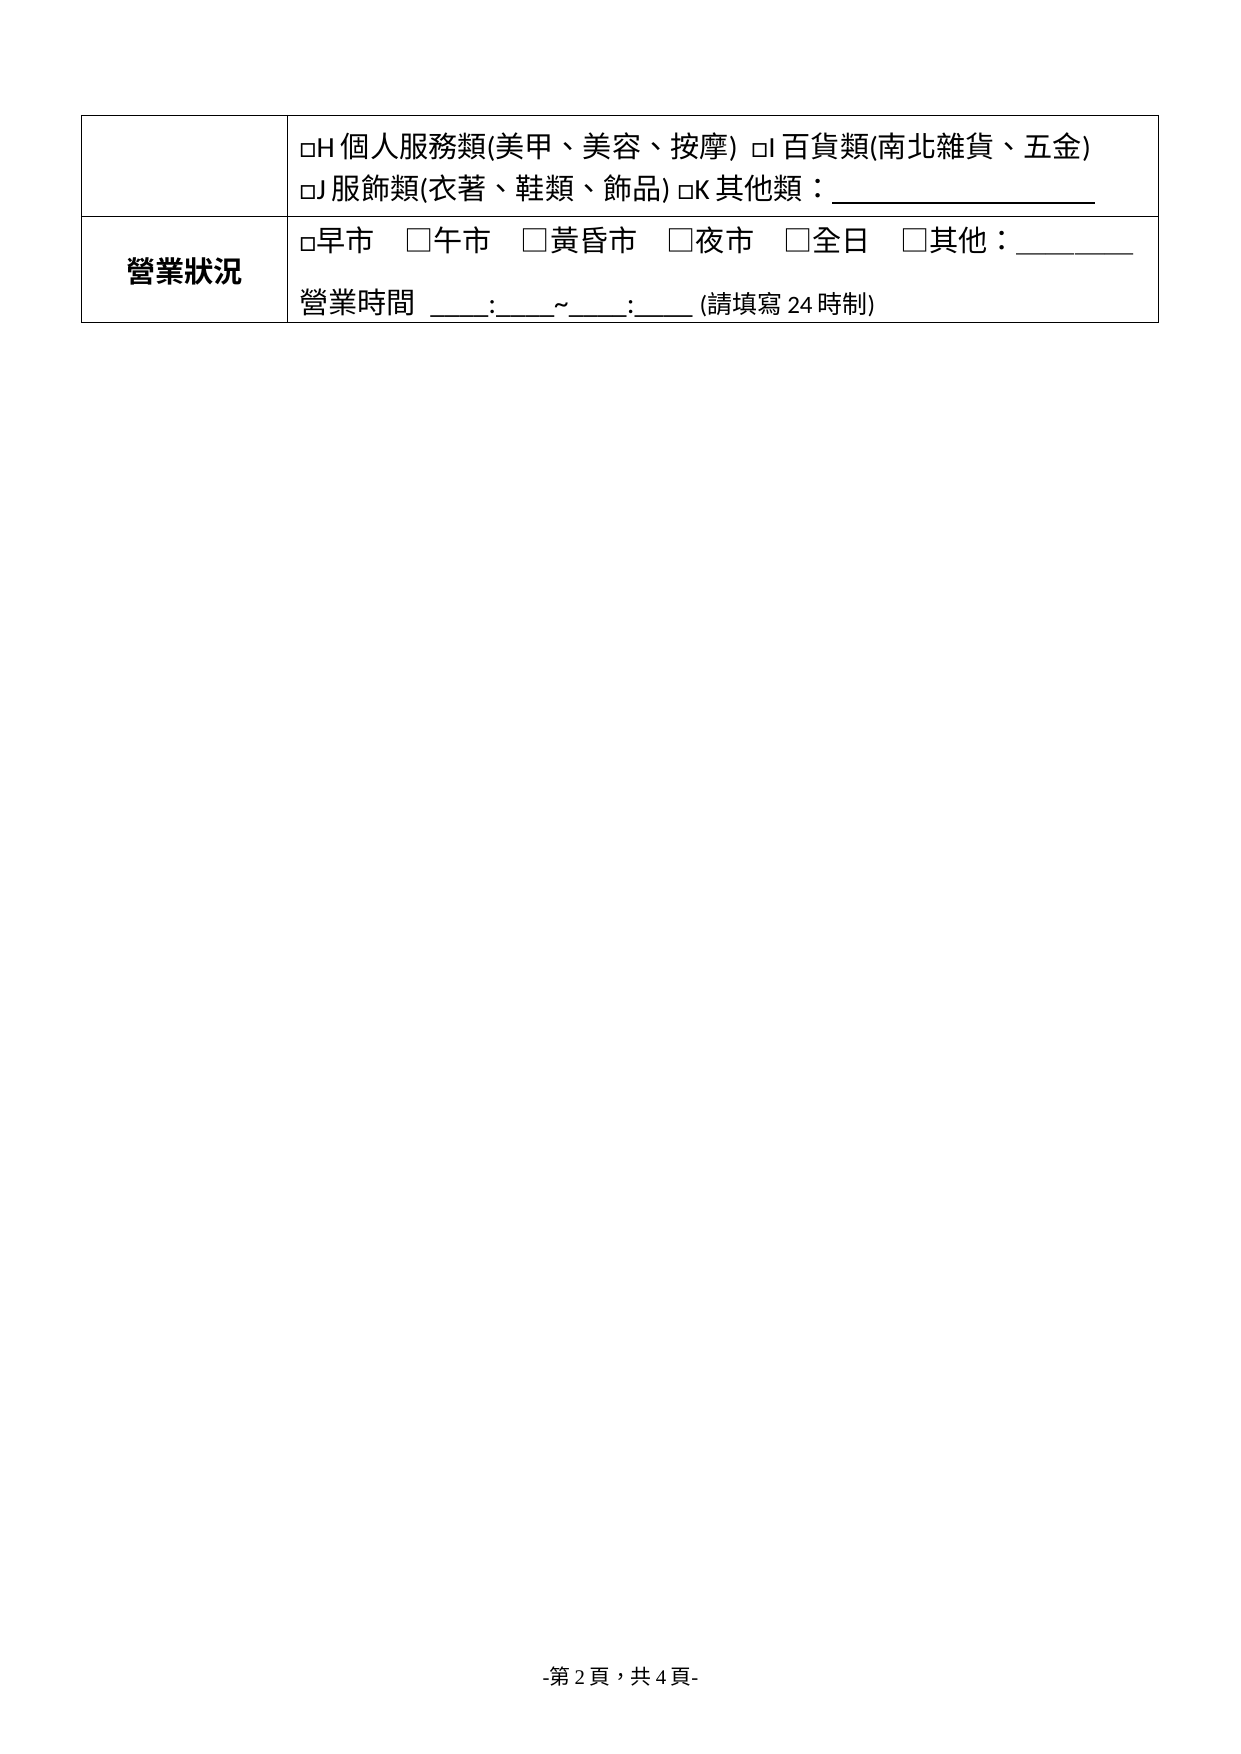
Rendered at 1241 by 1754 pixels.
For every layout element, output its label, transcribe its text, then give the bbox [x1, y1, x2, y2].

table_cell □早市 □午市 □黃昏市 □夜市 □全日 □其他：＿＿＿＿ 營業時間 ____:____~____:____ (請填寫24時制) [288, 217, 1158, 322]
table_cell 營業狀況 [82, 217, 287, 322]
table_cell □H個人服務類(美甲、美容、按摩) □I百貨類(南北雜貨、五金) □J服飾類(衣著、鞋類、飾品) □K其他類： [288, 116, 1158, 216]
table_cell [82, 116, 287, 216]
